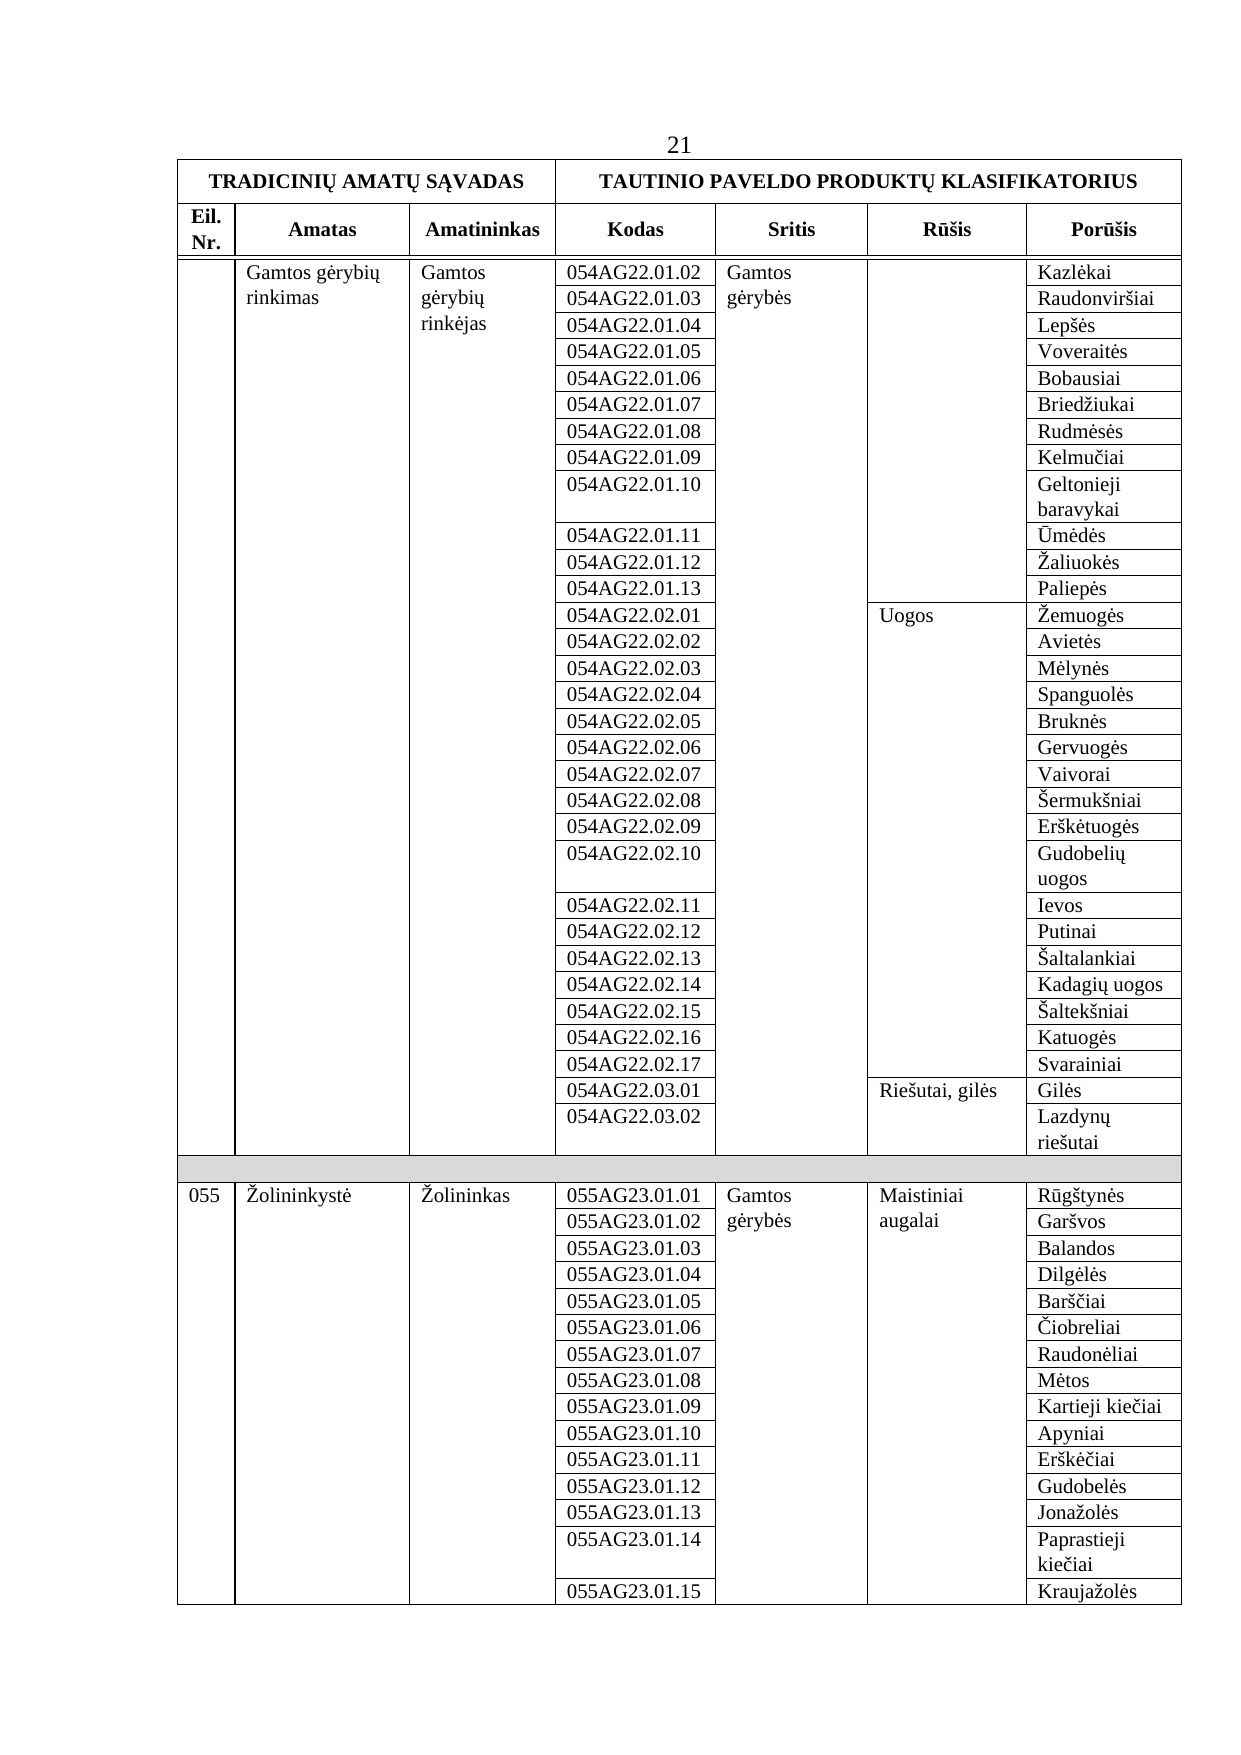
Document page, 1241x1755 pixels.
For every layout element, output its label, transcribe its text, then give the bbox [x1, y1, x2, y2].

table_cell 054AG22.02.06 [556, 735, 715, 760]
table_cell 054AG22.03.02 [556, 1104, 715, 1155]
table_cell 055AG23.01.13 [556, 1500, 715, 1526]
table_cell 054AG22.01.08 [556, 419, 715, 444]
table_cell Spanguolės [1027, 682, 1181, 707]
table_cell Gamtos gėrybių rinkimas [236, 260, 409, 1155]
table_cell Apyniai [1027, 1421, 1181, 1446]
table_cell Riešutai, gilės [868, 1078, 1026, 1155]
table_cell 054AG22.02.11 [556, 893, 715, 918]
table_cell 054AG22.01.12 [556, 550, 715, 575]
table_cell Gudobelės [1027, 1474, 1181, 1499]
table_cell Barščiai [1027, 1289, 1181, 1314]
table_cell 054AG22.02.16 [556, 1025, 715, 1050]
table_cell 055AG23.01.15 [556, 1579, 715, 1604]
table_cell Jonažolės [1027, 1500, 1181, 1526]
table_cell Amatininkas [410, 204, 555, 255]
table_cell Žemuogės [1027, 603, 1181, 628]
table_cell 054AG22.02.04 [556, 682, 715, 707]
table_cell 055AG23.01.08 [556, 1368, 715, 1393]
table_cell Kartieji kiečiai [1027, 1394, 1181, 1420]
table_cell [178, 1156, 1181, 1182]
table_header TRADICINIŲ AMATŲ SĄVADAS [178, 160, 555, 203]
table_cell 054AG22.02.09 [556, 814, 715, 840]
table_cell 055AG23.01.03 [556, 1236, 715, 1261]
table_cell 054AG22.01.06 [556, 366, 715, 391]
table_cell Šermukšniai [1027, 788, 1181, 813]
table_cell Kodas [556, 204, 715, 255]
table_cell Erškėčiai [1027, 1447, 1181, 1473]
table_cell 055AG23.01.09 [556, 1394, 715, 1420]
table_cell Rūgštynės [1027, 1183, 1181, 1208]
table_cell 055AG23.01.12 [556, 1474, 715, 1499]
table_cell 055 [178, 1183, 234, 1604]
table_cell Raudonėliai [1027, 1341, 1181, 1367]
table_cell 054AG22.02.17 [556, 1051, 715, 1077]
table_cell 054AG22.02.08 [556, 788, 715, 813]
table_cell [178, 260, 234, 1155]
table_cell 054AG22.02.14 [556, 972, 715, 997]
table_cell 054AG22.02.10 [556, 841, 715, 892]
table_cell Balandos [1027, 1236, 1181, 1261]
table_cell Rūšis [868, 204, 1026, 255]
table_cell 055AG23.01.11 [556, 1447, 715, 1473]
table_cell 054AG22.02.02 [556, 629, 715, 654]
table_cell Mėtos [1027, 1368, 1181, 1393]
table_cell Voveraitės [1027, 339, 1181, 364]
table_cell 055AG23.01.10 [556, 1421, 715, 1446]
table_cell 055AG23.01.06 [556, 1315, 715, 1340]
table_cell 054AG22.02.07 [556, 761, 715, 787]
table_cell 055AG23.01.07 [556, 1341, 715, 1367]
table_cell 054AG22.02.01 [556, 603, 715, 628]
table_cell Gervuogės [1027, 735, 1181, 760]
table_cell Bobausiai [1027, 366, 1181, 391]
table_cell Garšvos [1027, 1209, 1181, 1234]
table_cell Bruknės [1027, 709, 1181, 734]
table_cell 054AG22.01.11 [556, 523, 715, 549]
table_cell Briedžiukai [1027, 392, 1181, 417]
table_cell 055AG23.01.14 [556, 1527, 715, 1577]
table_cell Kazlėkai [1027, 260, 1181, 285]
table_cell Porūšis [1027, 204, 1181, 255]
table_cell Katuogės [1027, 1025, 1181, 1050]
table_cell 054AG22.03.01 [556, 1078, 715, 1103]
table_cell Raudonviršiai [1027, 286, 1181, 312]
table_cell Eil. Nr. [178, 204, 234, 255]
table_cell 054AG22.02.05 [556, 709, 715, 734]
table_cell Geltonieji baravykai [1027, 471, 1181, 522]
table_cell Ūmėdės [1027, 523, 1181, 549]
table_cell 055AG23.01.05 [556, 1289, 715, 1314]
table_cell 054AG22.01.07 [556, 392, 715, 417]
table_cell 054AG22.02.13 [556, 946, 715, 971]
table_cell 054AG22.02.03 [556, 656, 715, 681]
table_cell 055AG23.01.02 [556, 1209, 715, 1234]
table_cell Gamtos gėrybės [716, 1183, 867, 1604]
table_cell 054AG22.01.05 [556, 339, 715, 364]
table_cell Gamtos gėrybių rinkėjas [410, 260, 555, 1155]
table_cell Vaivorai [1027, 761, 1181, 787]
table_cell Putinai [1027, 919, 1181, 944]
table_cell Mėlynės [1027, 656, 1181, 681]
table_cell Erškėtuogės [1027, 814, 1181, 840]
table_cell 054AG22.01.03 [556, 286, 715, 312]
table_cell 055AG23.01.01 [556, 1183, 715, 1208]
table_cell 054AG22.01.09 [556, 445, 715, 470]
table_header TAUTINIO PAVELDO PRODUKTŲ KLASIFIKATORIUS [556, 160, 1181, 203]
table_cell 054AG22.01.10 [556, 471, 715, 522]
table_cell Čiobreliai [1027, 1315, 1181, 1340]
table_cell Šaltalankiai [1027, 946, 1181, 971]
table_cell Amatas [236, 204, 409, 255]
table_cell Gilės [1027, 1078, 1181, 1103]
table_cell Kelmučiai [1027, 445, 1181, 470]
table_cell Uogos [868, 603, 1026, 1077]
table_cell Lazdynų riešutai [1027, 1104, 1181, 1155]
table_cell Maistiniai augalai [868, 1183, 1026, 1604]
table_cell 054AG22.02.15 [556, 999, 715, 1024]
table_cell 055AG23.01.04 [556, 1262, 715, 1287]
table_cell Ievos [1027, 893, 1181, 918]
table_cell Paliepės [1027, 576, 1181, 602]
table_cell Gudobelių uogos [1027, 841, 1181, 892]
table_cell 054AG22.01.13 [556, 576, 715, 602]
table_cell 054AG22.02.12 [556, 919, 715, 944]
table_cell Lepšės [1027, 313, 1181, 338]
table_cell Šaltekšniai [1027, 999, 1181, 1024]
table_cell [868, 260, 1026, 602]
table_cell Svarainiai [1027, 1051, 1181, 1077]
table_cell Kadagių uogos [1027, 972, 1181, 997]
table_cell Paprastieji kiečiai [1027, 1527, 1181, 1577]
table_cell Dilgėlės [1027, 1262, 1181, 1287]
table_cell Žolininkas [410, 1183, 555, 1604]
table_cell Avietės [1027, 629, 1181, 654]
table_cell Kraujažolės [1027, 1579, 1181, 1604]
table_cell Sritis [716, 204, 867, 255]
table_cell Žolininkystė [236, 1183, 409, 1604]
table_cell Gamtos gėrybės [716, 260, 867, 1155]
table_cell 054AG22.01.04 [556, 313, 715, 338]
table_cell Žaliuokės [1027, 550, 1181, 575]
table_cell Rudmėsės [1027, 419, 1181, 444]
table_cell 054AG22.01.02 [556, 260, 715, 285]
